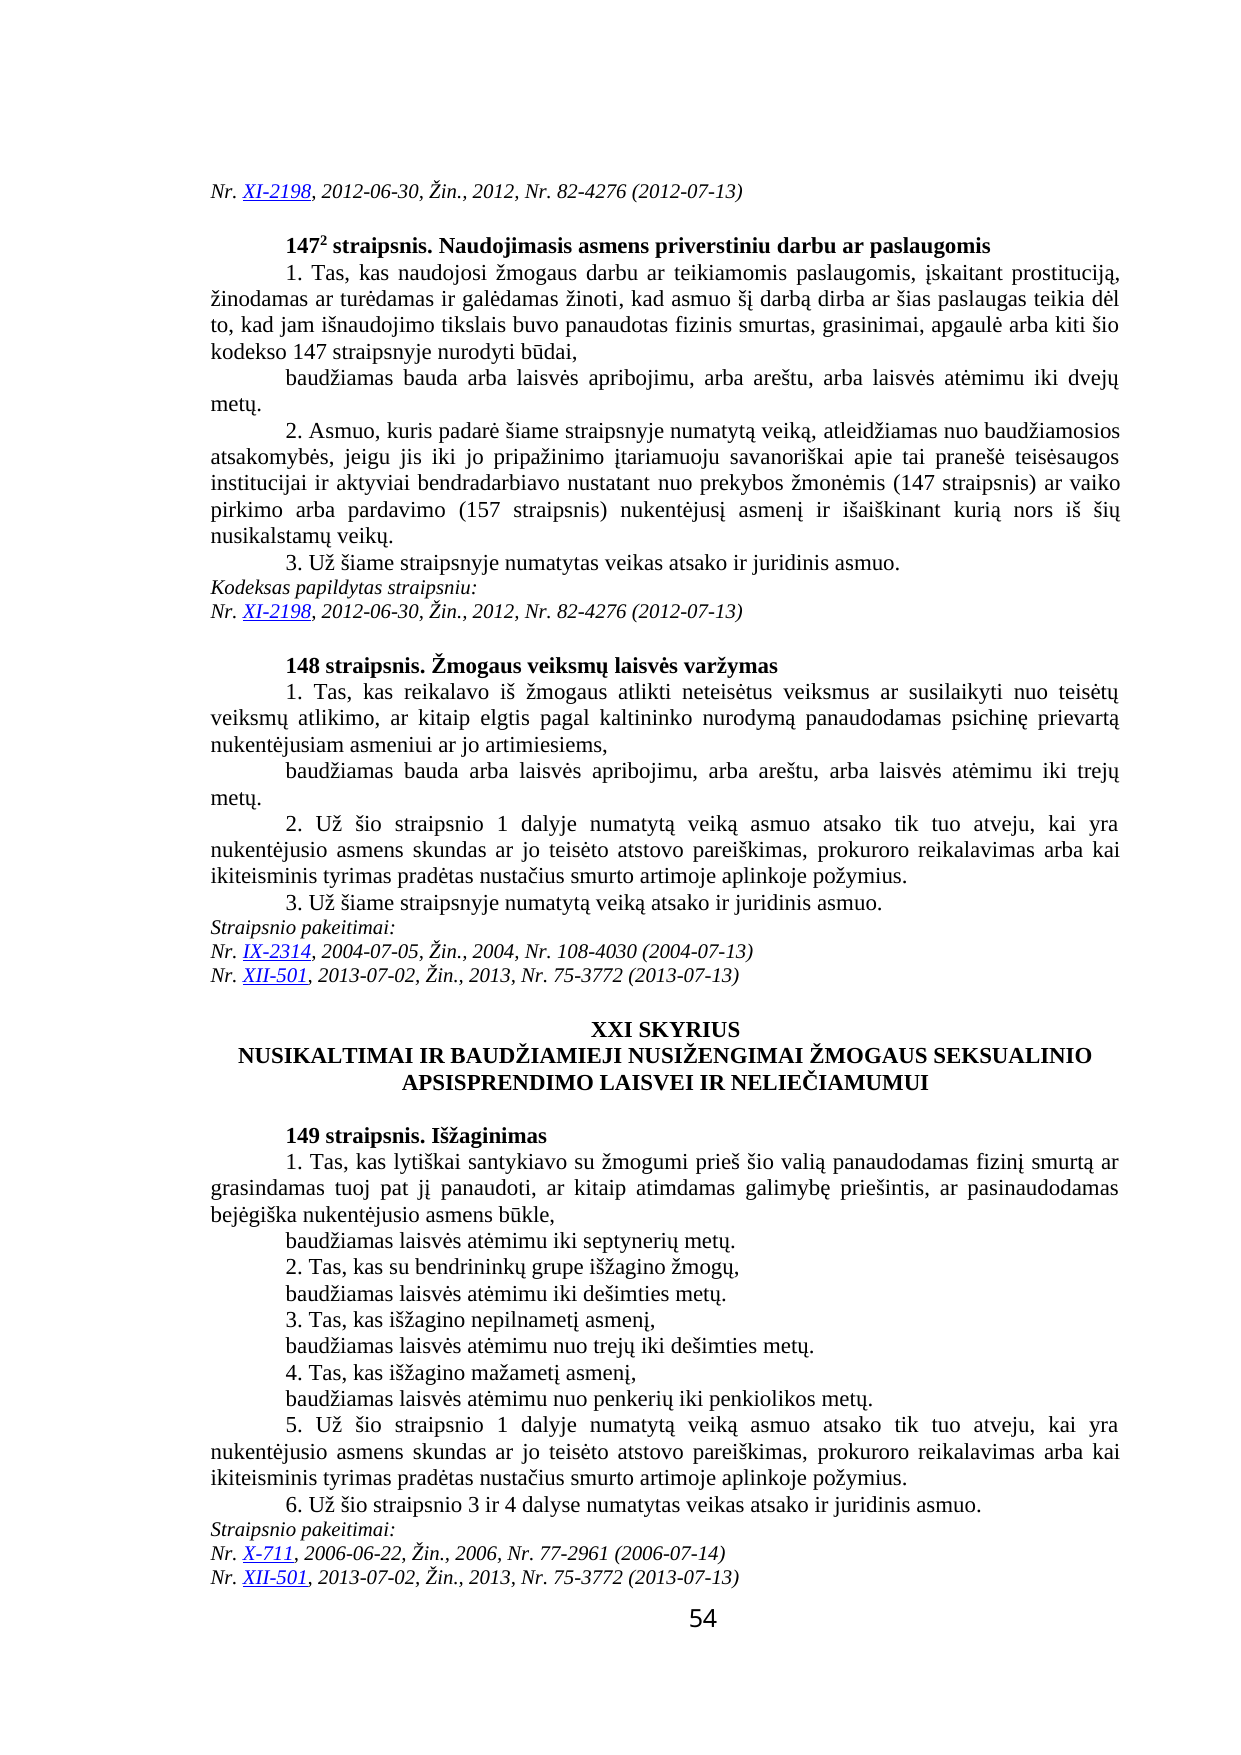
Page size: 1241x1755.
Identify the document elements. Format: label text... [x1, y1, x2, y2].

text 3. Už šiame straipsnyje numatytas veikas atsako ir juridinis asmuo. [210, 548, 1120, 575]
text NUSIKALTIMAI IR BAUDŽIAMIEJI NUSIŽENGIMAI ŽMOGAUS SEKSUALINIO APSISPRENDIMO LAISVEI IR NELIEČIAMUMUI [210, 1043, 1120, 1095]
text 2. Tas, kas su bendrininkų grupe išžagino žmogų, [210, 1253, 1120, 1280]
text 2. Už šio straipsnio 1 dalyje numatytą veiką asmuo atsako tik tuo atveju, kai yra nukentėjusio asmens skundas ar jo teisėto atstovo pareiškimas, prokuroro reikalavimas arba kai ikiteisminis tyrimas pradėtas nustačius smurto artimoje aplinkoje požymius. [210, 810, 1120, 889]
text baudžiamas bauda arba laisvės apribojimu, arba areštu, arba laisvės atėmimu iki dvejų metų. [210, 364, 1120, 417]
text 3. Tas, kas išžagino nepilnametį asmenį, [210, 1306, 1120, 1332]
text baudžiamas laisvės atėmimu nuo penkerių iki penkiolikos metų. [210, 1385, 1120, 1412]
text baudžiamas laisvės atėmimu iki dešimties metų. [210, 1280, 1120, 1306]
text 1. Tas, kas lytiškai santykiavo su žmogumi prieš šio valią panaudodamas fizinį smurtą ar grasindamas tuoj pat jį panaudoti, ar kitaip atimdamas galimybę priešintis, ar pasinaudodamas bejėgiška nukentėjusio asmens būkle, [210, 1148, 1120, 1227]
text Nr. XII-501, 2013-07-02, Žin., 2013, Nr. 75-3772 (2013-07-13) [210, 963, 1120, 987]
text Nr. XII-501, 2013-07-02, Žin., 2013, Nr. 75-3772 (2013-07-13) [210, 1565, 1120, 1589]
text 4. Tas, kas išžagino mažametį asmenį, [210, 1359, 1120, 1385]
text XXI SKYRIUS [210, 1016, 1120, 1043]
text 1. Tas, kas naudojosi žmogaus darbu ar teikiamomis paslaugomis, įskaitant prostituciją, žinodamas ar turėdamas ir galėdamas žinoti, kad asmuo šį darbą dirba ar šias paslaugas teikia dėl to, kad jam išnaudojimo tikslais buvo panaudotas fizinis smurtas, grasinimai, apgaulė arba kiti šio kodekso 147 straipsnyje nurodyti būdai, [210, 259, 1120, 364]
text Nr. XI-2198, 2012-06-30, Žin., 2012, Nr. 82-4276 (2012-07-13) [210, 599, 1120, 623]
text baudžiamas laisvės atėmimu iki septynerių metų. [210, 1227, 1120, 1253]
text Straipsnio pakeitimai: [210, 915, 1120, 939]
text Nr. XI-2198, 2012-06-30, Žin., 2012, Nr. 82-4276 (2012-07-13) [210, 179, 1120, 203]
text Straipsnio pakeitimai: [210, 1517, 1120, 1541]
text 5. Už šio straipsnio 1 dalyje numatytą veiką asmuo atsako tik tuo atveju, kai yra nukentėjusio asmens skundas ar jo teisėto atstovo pareiškimas, prokuroro reikalavimas arba kai ikiteisminis tyrimas pradėtas nustačius smurto artimoje aplinkoje požymius. [210, 1412, 1120, 1491]
text Kodeksas papildytas straipsniu: [210, 575, 1120, 599]
text baudžiamas bauda arba laisvės apribojimu, arba areštu, arba laisvės atėmimu iki trejų metų. [210, 757, 1120, 810]
text 1. Tas, kas reikalavo iš žmogaus atlikti neteisėtus veiksmus ar susilaikyti nuo teisėtų veiksmų atlikimo, ar kitaip elgtis pagal kaltininko nurodymą panaudodamas psichinę prievartą nukentėjusiam asmeniui ar jo artimiesiems, [210, 678, 1120, 757]
text 149 straipsnis. Išžaginimas [210, 1122, 1120, 1148]
text Nr. X-711, 2006-06-22, Žin., 2006, Nr. 77-2961 (2006-07-14) [210, 1541, 1120, 1565]
text 148 straipsnis. Žmogaus veiksmų laisvės varžymas [210, 652, 1120, 678]
text baudžiamas laisvės atėmimu nuo trejų iki dešimties metų. [210, 1332, 1120, 1359]
text 1472 straipsnis. Naudojimasis asmens priverstiniu darbu ar paslaugomis [210, 232, 1120, 259]
text 2. Asmuo, kuris padarė šiame straipsnyje numatytą veiką, atleidžiamas nuo baudžiamosios atsakomybės, jeigu jis iki jo pripažinimo įtariamuoju savanoriškai apie tai pranešė teisėsaugos institucijai ir aktyviai bendradarbiavo nustatant nuo prekybos žmonėmis (147 straipsnis) ar vaiko pirkimo arba pardavimo (157 straipsnis) nukentėjusį asmenį ir išaiškinant kurią nors iš šių nusikalstamų veikų. [210, 417, 1120, 548]
text Nr. IX-2314, 2004-07-05, Žin., 2004, Nr. 108-4030 (2004-07-13) [210, 939, 1120, 963]
text 6. Už šio straipsnio 3 ir 4 dalyse numatytas veikas atsako ir juridinis asmuo. [210, 1491, 1120, 1517]
text 3. Už šiame straipsnyje numatytą veiką atsako ir juridinis asmuo. [210, 889, 1120, 915]
